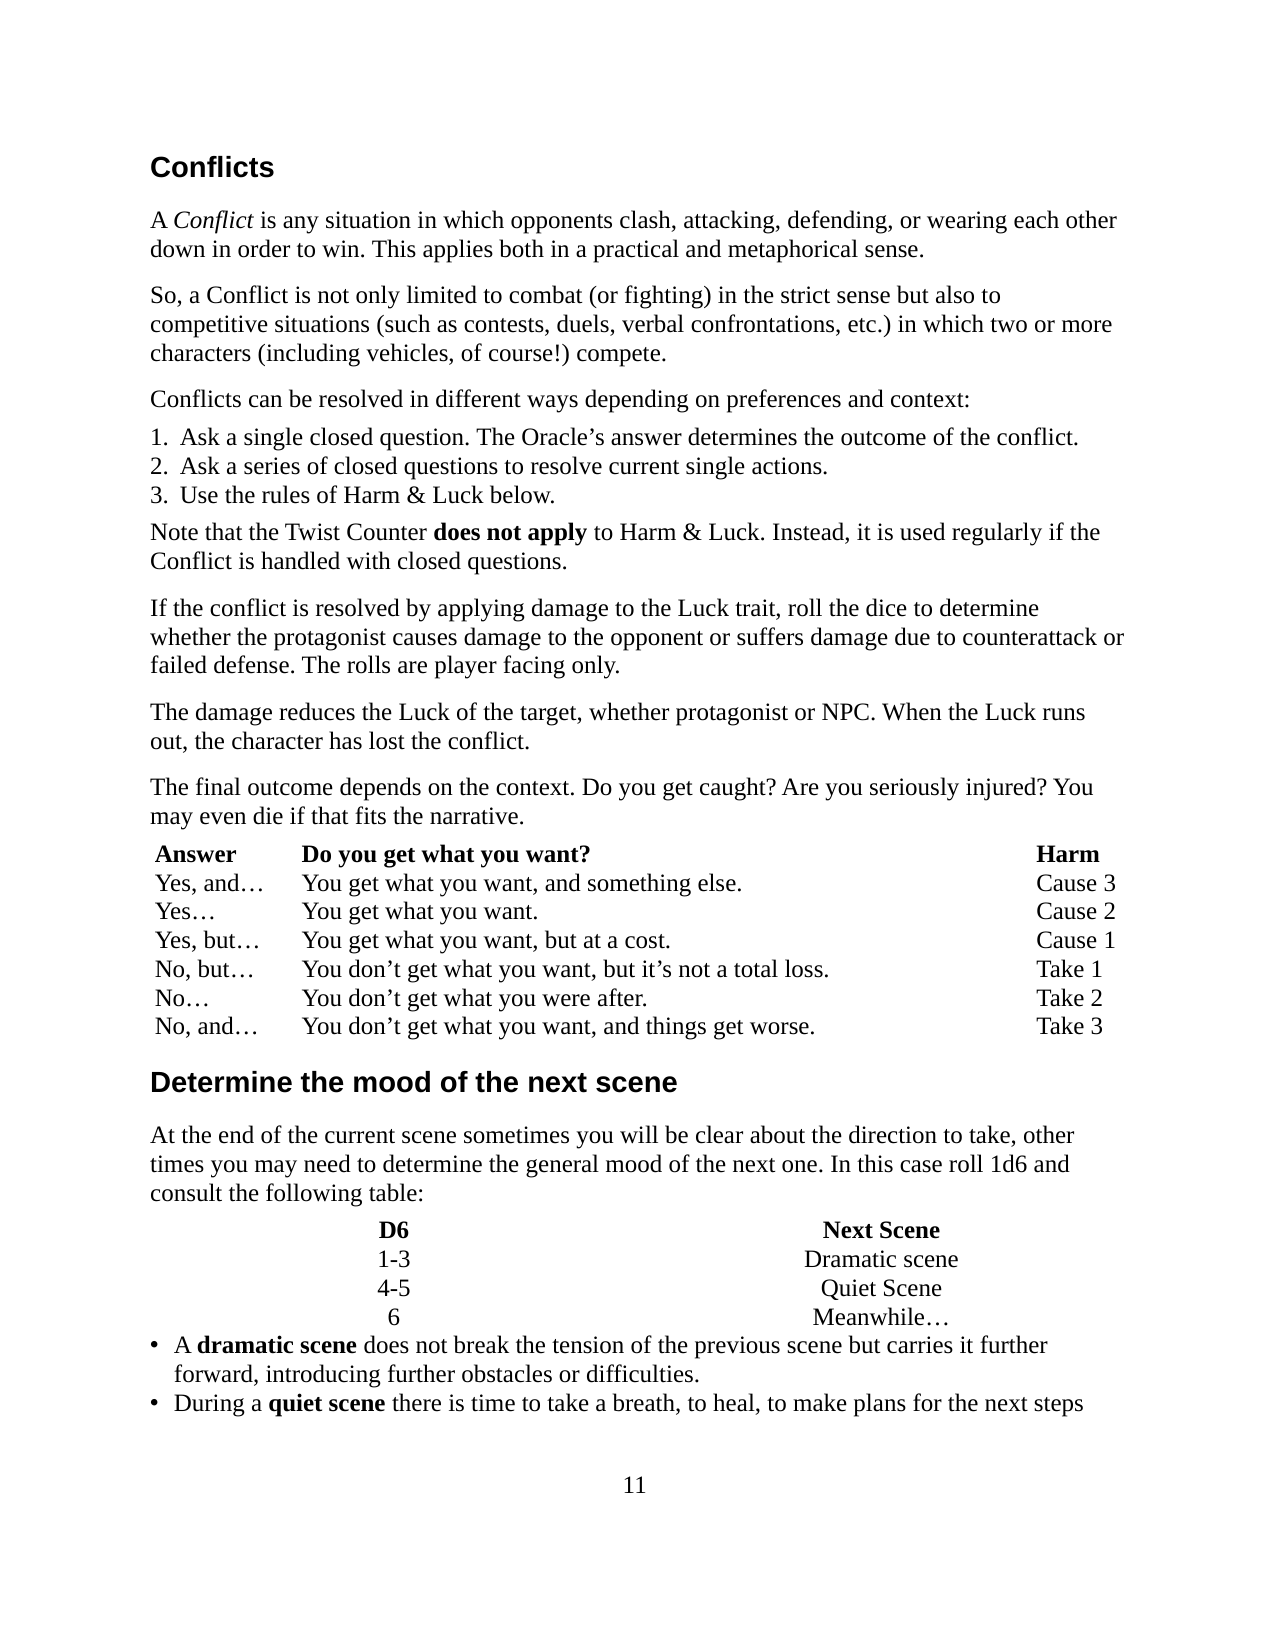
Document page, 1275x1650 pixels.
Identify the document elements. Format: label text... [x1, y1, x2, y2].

table_header Answer [150, 839, 297, 868]
list Ask a single closed question. The Oracle’s answer determines the outcome of the conflict. [150, 422, 1125, 451]
table_cell You get what you want, but at a cost. [297, 925, 1031, 954]
table_cell Take 1 [1031, 954, 1125, 983]
table_cell Quiet Scene [638, 1273, 1125, 1302]
table_cell You get what you want, and something else. [297, 868, 1031, 896]
table_cell Take 2 [1031, 983, 1125, 1011]
text A Conflict is any situation in which opponents clash, attacking, defending, or wearing each other down in order to win. This applies both in a practical and metaphorical sense. [150, 205, 1125, 262]
table_cell 6 [150, 1302, 637, 1330]
table_cell Yes, and… [150, 868, 297, 896]
text At the end of the current scene sometimes you will be clear about the direction to take, other times you may need to determine the general mood of the next one. In this case roll 1d6 and consult the following table: [150, 1120, 1125, 1206]
table_cell No, and… [150, 1011, 297, 1040]
text So, a Conflict is not only limited to combat (or fighting) in the strict sense but also to competitive situations (such as contests, duels, verbal confrontations, etc.) in which two or more characters (including vehicles, of course!) compete. [150, 280, 1125, 367]
text The final outcome depends on the context. Do you get caught? Are you seriously injured? You may even die if that fits the narrative. [150, 772, 1125, 830]
list Use the rules of Harm & Luck below. [150, 480, 1125, 508]
table_cell Cause 2 [1031, 896, 1125, 925]
table_cell Meanwhile… [638, 1302, 1125, 1330]
table_cell No… [150, 983, 297, 1011]
table_header D6 [150, 1215, 637, 1244]
list Ask a series of closed questions to resolve current single actions. [150, 451, 1125, 480]
subtitle Determine the mood of the next scene [150, 1065, 1125, 1099]
text The damage reduces the Luck of the target, whether protagonist or NPC. When the Luck runs out, the character has lost the conflict. [150, 697, 1125, 754]
table_cell 4-5 [150, 1273, 637, 1302]
text Note that the Twist Counter does not apply to Harm & Luck. Instead, it is used regularly if the Conflict is handled with closed questions. [150, 517, 1125, 575]
table_cell Dramatic scene [638, 1244, 1125, 1273]
subtitle Conflicts [150, 150, 1125, 183]
table_header Harm [1031, 839, 1125, 868]
list During a quiet scene there is time to take a breath, to heal, to make plans for the next steps [150, 1388, 1125, 1417]
table_header Do you get what you want? [297, 839, 1031, 868]
table_cell You don’t get what you want, but it’s not a total loss. [297, 954, 1031, 983]
list A dramatic scene does not break the tension of the previous scene but carries it further forward, introducing further obstacles or difficulties. [150, 1330, 1125, 1388]
table_cell 1-3 [150, 1244, 637, 1273]
table_cell Cause 1 [1031, 925, 1125, 954]
table_cell You don’t get what you want, and things get worse. [297, 1011, 1031, 1040]
table_header Next Scene [638, 1215, 1125, 1244]
text If the conflict is resolved by applying damage to the Luck trait, roll the dice to determine whether the protagonist causes damage to the opponent or suffers damage due to counterattack or failed defense. The rolls are player facing only. [150, 593, 1125, 679]
table_cell Take 3 [1031, 1011, 1125, 1040]
text Conflicts can be resolved in different ways depending on preferences and context: [150, 384, 1125, 413]
table_cell Yes… [150, 896, 297, 925]
table_cell Cause 3 [1031, 868, 1125, 896]
table_cell You get what you want. [297, 896, 1031, 925]
table_cell You don’t get what you were after. [297, 983, 1031, 1011]
table_cell No, but… [150, 954, 297, 983]
table_cell Yes, but… [150, 925, 297, 954]
